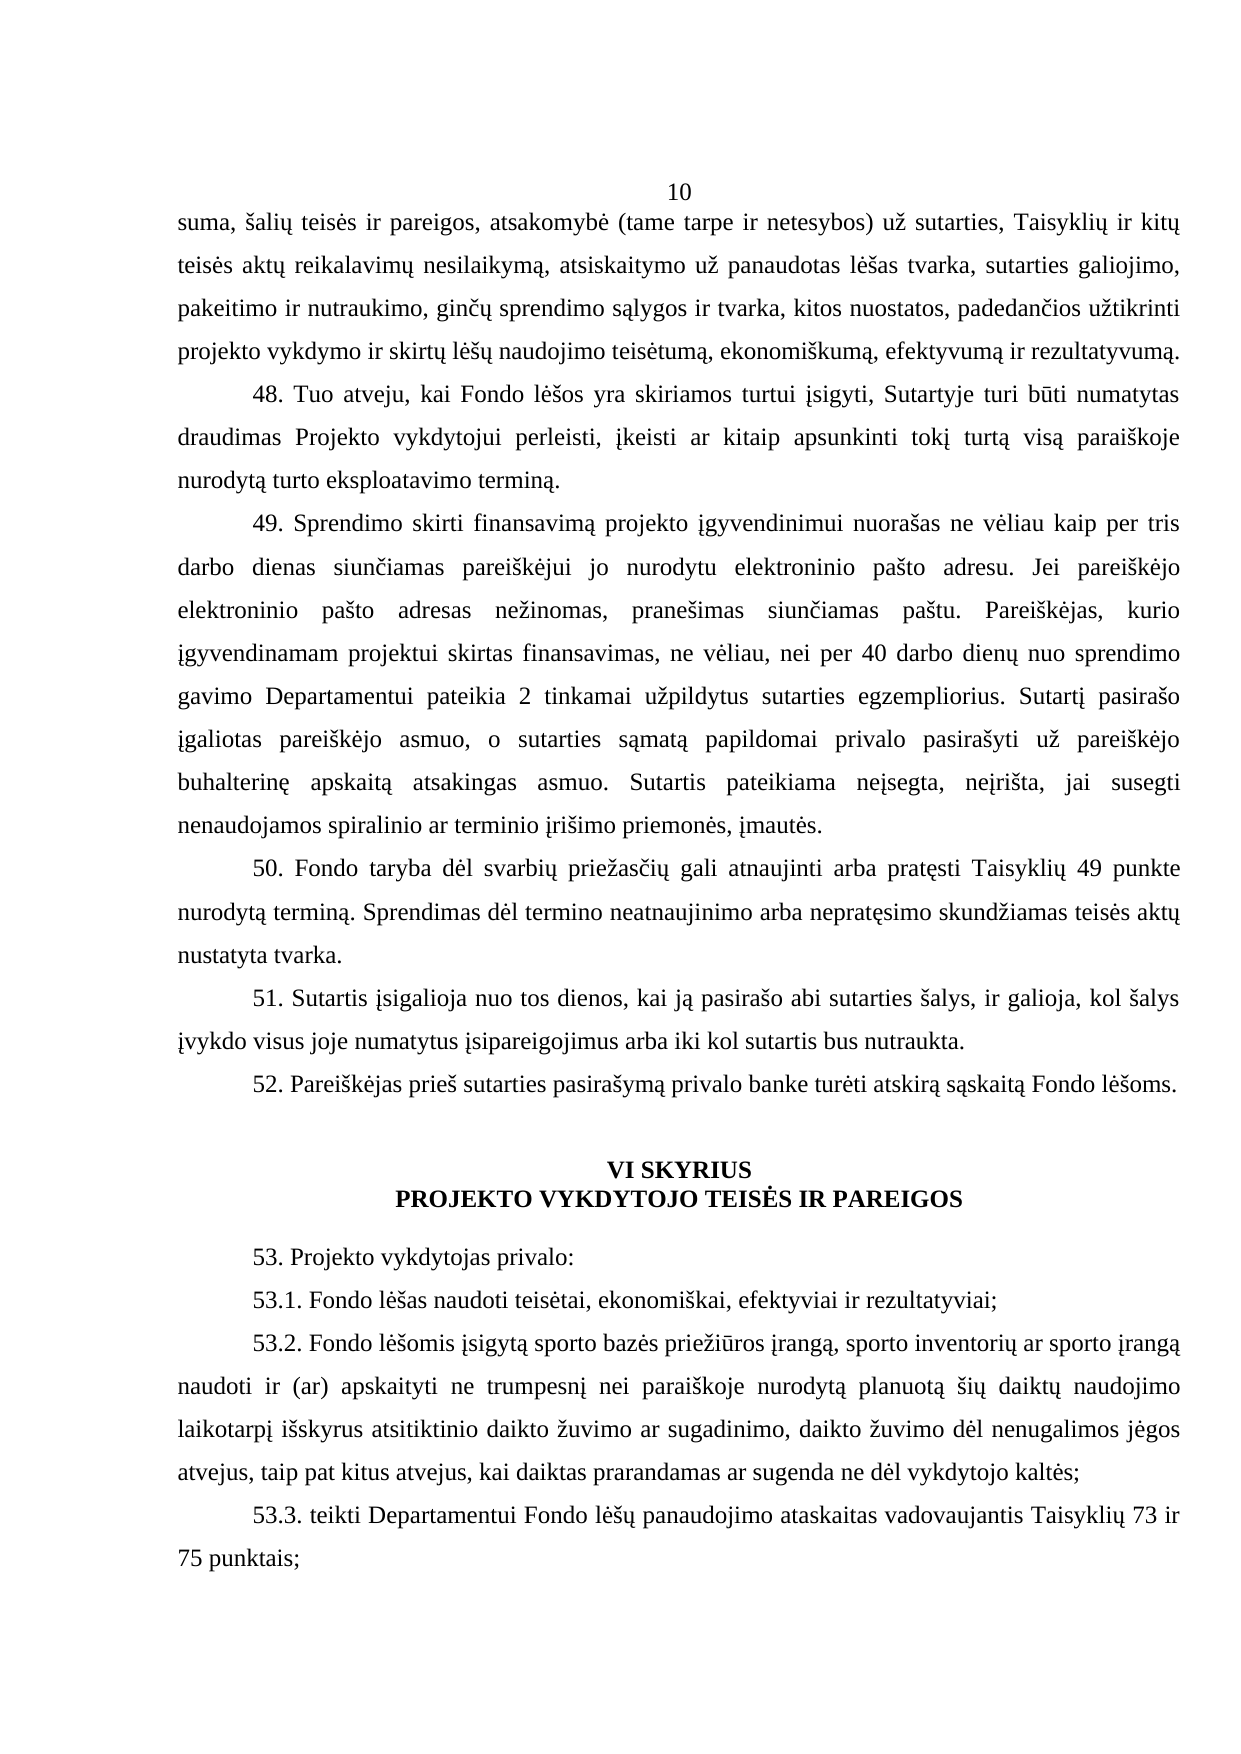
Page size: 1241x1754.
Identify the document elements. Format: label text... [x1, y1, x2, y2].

text suma, šalių teisės ir pareigos, atsakomybė (tame tarpe ir netesybos) už sutarties, Taisyklių ir kitų teisės aktų reikalavimų nesilaikymą, atsiskaitymo už panaudotas lėšas tvarka, sutarties galiojimo, pakeitimo ir nutraukimo, ginčų sprendimo sąlygos ir tvarka, kitos nuostatos, padedančios užtikrinti projekto vykdymo ir skirtų lėšų naudojimo teisėtumą, ekonomiškumą, efektyvumą ir rezultatyvumą. [177, 207, 1181, 365]
text 53.3. teikti Departamentui Fondo lėšų panaudojimo ataskaitas vadovaujantis Taisyklių 73 ir 75 punktais; [177, 1500, 1181, 1572]
text 48. Tuo atveju, kai Fondo lėšos yra skiriamos turtui įsigyti, Sutartyje turi būti numatytas draudimas Projekto vykdytojui perleisti, įkeisti ar kitaip apsunkinti tokį turtą visą paraiškoje nurodytą turto eksploatavimo terminą. [177, 379, 1181, 494]
text 50. Fondo taryba dėl svarbių priežasčių gali atnaujinti arba pratęsti Taisyklių 49 punkte nurodytą terminą. Sprendimas dėl termino neatnaujinimo arba nepratęsimo skundžiamas teisės aktų nustatyta tvarka. [177, 853, 1181, 968]
text VI SKYRIUS [177, 1155, 1181, 1184]
text 51. Sutartis įsigalioja nuo tos dienos, kai ją pasirašo abi sutarties šalys, ir galioja, kol šalys įvykdo visus joje numatytus įsipareigojimus arba iki kol sutartis bus nutraukta. [177, 983, 1181, 1055]
text 53.2. Fondo lėšomis įsigytą sporto bazės priežiūros įrangą, sporto inventorių ar sporto įrangą naudoti ir (ar) apskaityti ne trumpesnį nei paraiškoje nurodytą planuotą šių daiktų naudojimo laikotarpį išskyrus atsitiktinio daikto žuvimo ar sugadinimo, daikto žuvimo dėl nenugalimos jėgos atvejus, taip pat kitus atvejus, kai daiktas prarandamas ar sugenda ne dėl vykdytojo kaltės; [177, 1328, 1181, 1486]
text PROJEKTO VYKDYTOJO TEISĖS IR PAREIGOS [177, 1184, 1181, 1213]
text 53.1. Fondo lėšas naudoti teisėtai, ekonomiškai, efektyviai ir rezultatyviai; [177, 1285, 1181, 1313]
text 52. Pareiškėjas prieš sutarties pasirašymą privalo banke turėti atskirą sąskaitą Fondo lėšoms. [177, 1069, 1181, 1098]
text 53. Projekto vykdytojas privalo: [177, 1242, 1181, 1270]
text 49. Sprendimo skirti finansavimą projekto įgyvendinimui nuorašas ne vėliau kaip per tris darbo dienas siunčiamas pareiškėjui jo nurodytu elektroninio pašto adresu. Jei pareiškėjo elektroninio pašto adresas nežinomas, pranešimas siunčiamas paštu. Pareiškėjas, kurio įgyvendinamam projektui skirtas finansavimas, ne vėliau, nei per 40 darbo dienų nuo sprendimo gavimo Departamentui pateikia 2 tinkamai užpildytus sutarties egzempliorius. Sutartį pasirašo įgaliotas pareiškėjo asmuo, o sutarties sąmatą papildomai privalo pasirašyti už pareiškėjo buhalterinę apskaitą atsakingas asmuo. Sutartis pateikiama neįsegta, neįrišta, jai susegti nenaudojamos spiralinio ar terminio įrišimo priemonės, įmautės. [177, 508, 1181, 839]
